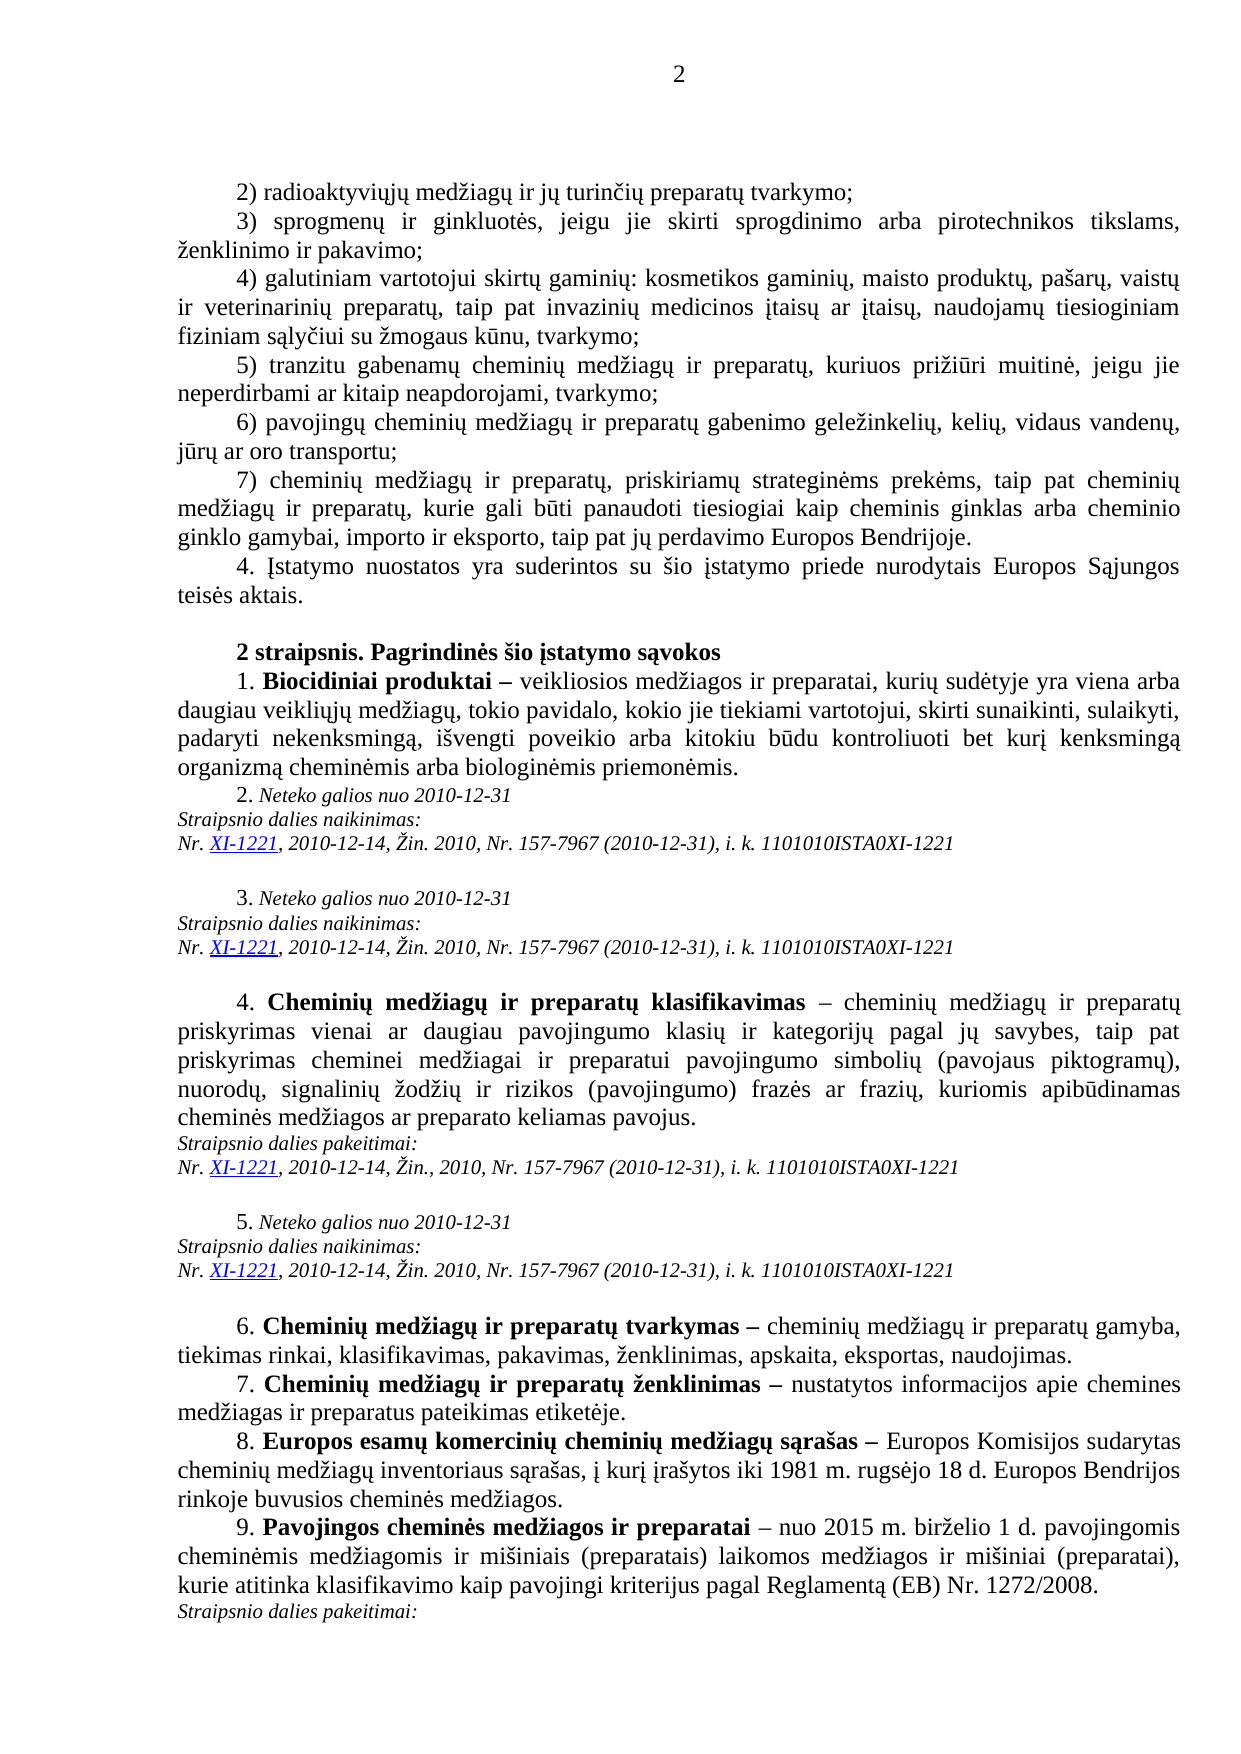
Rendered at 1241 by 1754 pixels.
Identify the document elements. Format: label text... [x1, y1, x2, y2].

text Nr. XI-1221, 2010-12-14, Žin. 2010, Nr. 157-7967 (2010-12-31), i. k. 1101010ISTA0XI-1221 [177, 934, 1181, 959]
text Nr. XI-1221, 2010-12-14, Žin. 2010, Nr. 157-7967 (2010-12-31), i. k. 1101010ISTA0XI-1221 [177, 831, 1181, 855]
text 9. Pavojingos cheminės medžiagos ir preparatai – nuo 2015 m. birželio 1 d. pavojingomis cheminėmis medžiagomis ir mišiniais (preparatais) laikomos medžiagos ir mišiniai (preparatai), kurie atitinka klasifikavimo kaip pavojingi kriterijus pagal Reglamentą (EB) Nr. 1272/2008. [177, 1512, 1181, 1599]
text 4. Įstatymo nuostatos yra suderintos su šio įstatymo priede nurodytais Europos Sąjungos teisės aktais. [177, 551, 1181, 608]
text 4. Cheminių medžiagų ir preparatų klasifikavimas – cheminių medžiagų ir preparatų priskyrimas vienai ar daugiau pavojingumo klasių ir kategorijų pagal jų savybes, taip pat priskyrimas cheminei medžiagai ir preparatui pavojingumo simbolių (pavojaus piktogramų), nuorodų, signalinių žodžių ir rizikos (pavojingumo) frazės ar frazių, kuriomis apibūdinamas cheminės medžiagos ar preparato keliamas pavojus. [177, 987, 1181, 1131]
text 2) radioaktyviųjų medžiagų ir jų turinčių preparatų tvarkymo; [177, 177, 1181, 206]
text 6. Cheminių medžiagų ir preparatų tvarkymas – cheminių medžiagų ir preparatų gamyba, tiekimas rinkai, klasifikavimas, pakavimas, ženklinimas, apskaita, eksportas, naudojimas. [177, 1311, 1181, 1369]
text Straipsnio dalies pakeitimai: [177, 1131, 1181, 1155]
text 1. Biocidiniai produktai – veikliosios medžiagos ir preparatai, kurių sudėtyje yra viena arba daugiau veikliųjų medžiagų, tokio pavidalo, kokio jie tiekiami vartotojui, skirti sunaikinti, sulaikyti, padaryti nekenksmingą, išvengti poveikio arba kitokiu būdu kontroliuoti bet kurį kenksmingą organizmą cheminėmis arba biologinėmis priemonėmis. [177, 666, 1181, 781]
text 4) galutiniam vartotojui skirtų gaminių: kosmetikos gaminių, maisto produktų, pašarų, vaistų ir veterinarinių preparatų, taip pat invazinių medicinos įtaisų ar įtaisų, naudojamų tiesioginiam fiziniam sąlyčiui su žmogaus kūnu, tvarkymo; [177, 263, 1181, 350]
text Nr. XI-1221, 2010-12-14, Žin., 2010, Nr. 157-7967 (2010-12-31), i. k. 1101010ISTA0XI-1221 [177, 1155, 1181, 1179]
text Nr. XI-1221, 2010-12-14, Žin. 2010, Nr. 157-7967 (2010-12-31), i. k. 1101010ISTA0XI-1221 [177, 1258, 1181, 1282]
text 5. Neteko galios nuo 2010-12-31 [177, 1208, 1181, 1234]
text 7) cheminių medžiagų ir preparatų, priskiriamų strateginėms prekėms, taip pat cheminių medžiagų ir preparatų, kurie gali būti panaudoti tiesiogiai kaip cheminis ginklas arba cheminio ginklo gamybai, importo ir eksporto, taip pat jų perdavimo Europos Bendrijoje. [177, 465, 1181, 551]
text 2 straipsnis. Pagrindinės šio įstatymo sąvokos [177, 637, 1181, 666]
text 3. Neteko galios nuo 2010-12-31 [177, 884, 1181, 911]
text 3) sprogmenų ir ginkluotės, jeigu jie skirti sprogdinimo arba pirotechnikos tikslams, ženklinimo ir pakavimo; [177, 206, 1181, 263]
text 6) pavojingų cheminių medžiagų ir preparatų gabenimo geležinkelių, kelių, vidaus vandenų, jūrų ar oro transportu; [177, 407, 1181, 465]
text Straipsnio dalies naikinimas: [177, 807, 1181, 831]
text Straipsnio dalies naikinimas: [177, 1234, 1181, 1258]
text Straipsnio dalies naikinimas: [177, 911, 1181, 934]
text 7. Cheminių medžiagų ir preparatų ženklinimas – nustatytos informacijos apie chemines medžiagas ir preparatus pateikimas etiketėje. [177, 1369, 1181, 1426]
text 5) tranzitu gabenamų cheminių medžiagų ir preparatų, kuriuos prižiūri muitinė, jeigu jie neperdirbami ar kitaip neapdorojami, tvarkymo; [177, 350, 1181, 407]
text 2. Neteko galios nuo 2010-12-31 [177, 781, 1181, 807]
text Straipsnio dalies pakeitimai: [177, 1599, 1181, 1623]
text 8. Europos esamų komercinių cheminių medžiagų sąrašas – Europos Komisijos sudarytas cheminių medžiagų inventoriaus sąrašas, į kurį įrašytos iki 1981 m. rugsėjo 18 d. Europos Bendrijos rinkoje buvusios cheminės medžiagos. [177, 1426, 1181, 1512]
